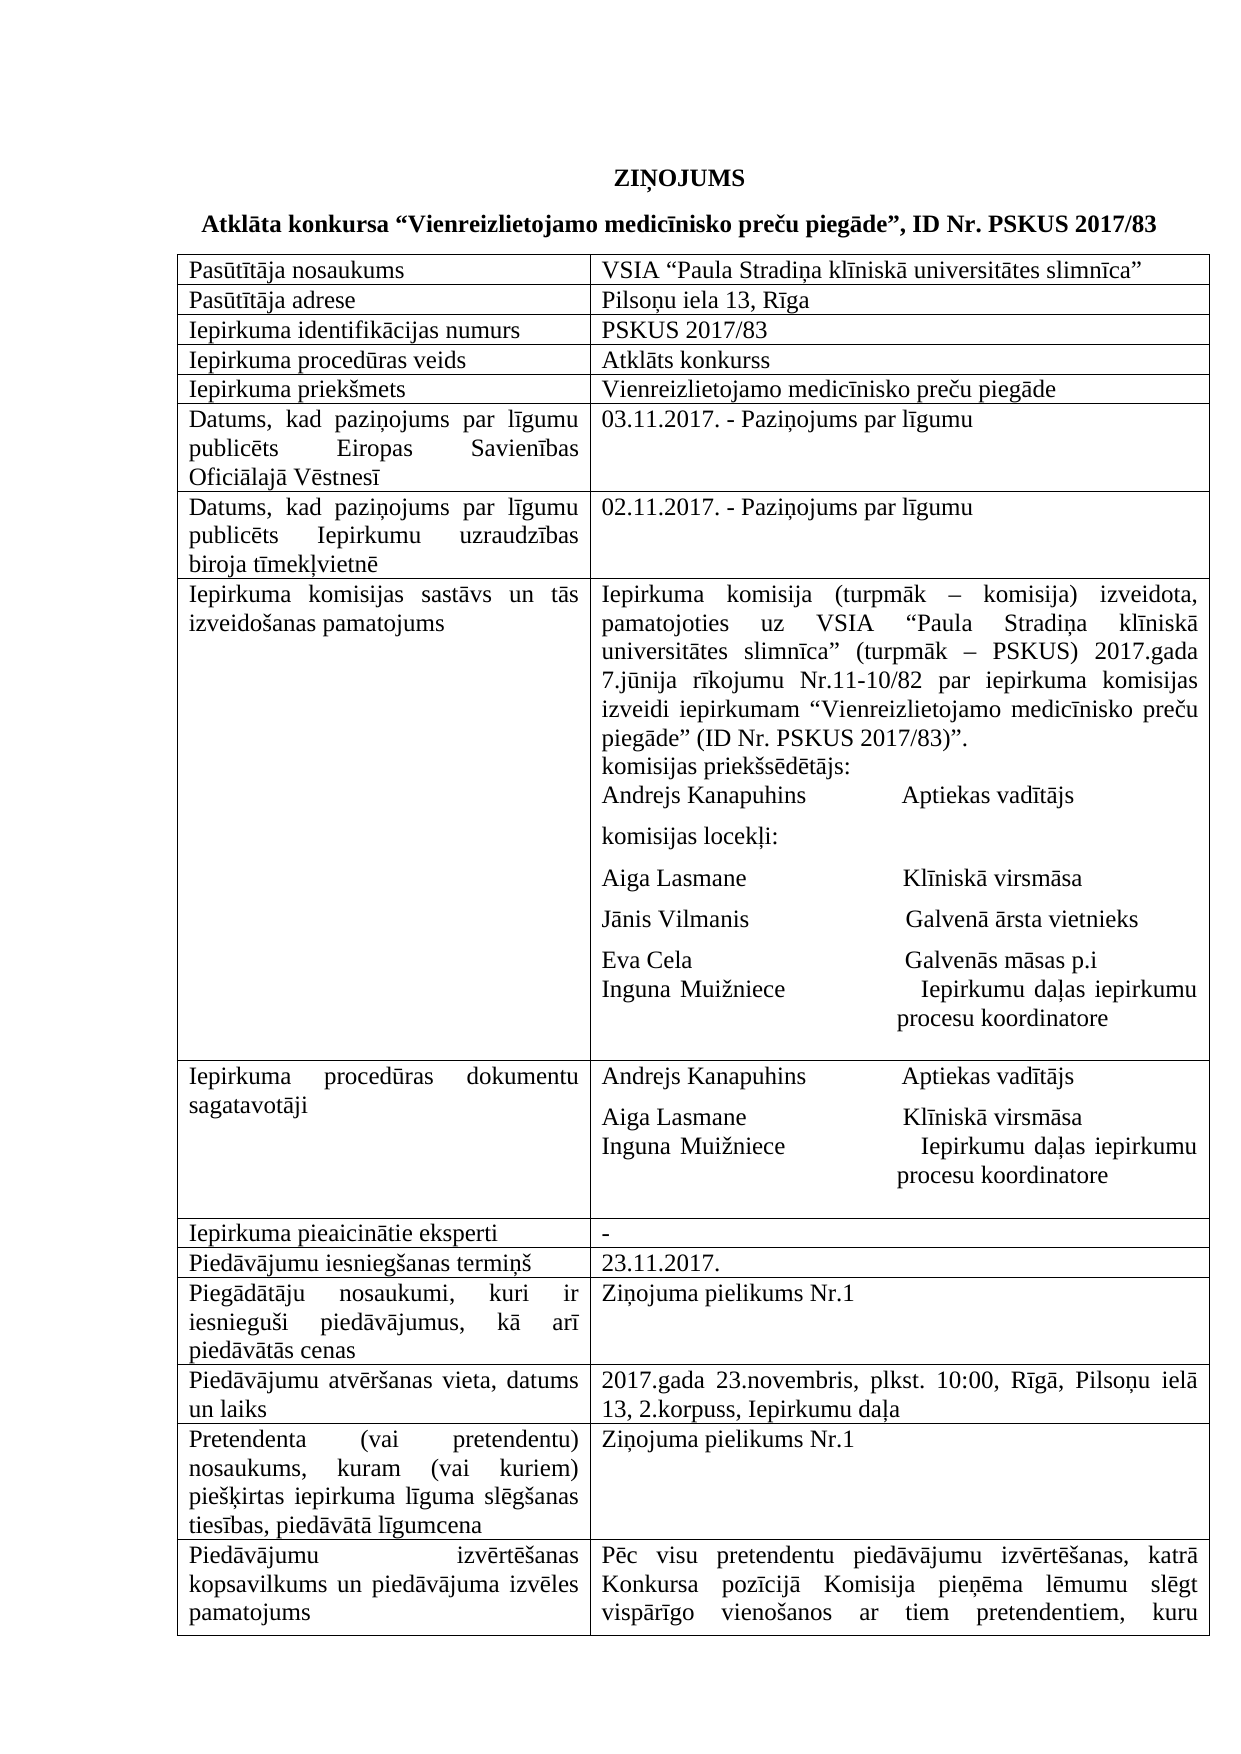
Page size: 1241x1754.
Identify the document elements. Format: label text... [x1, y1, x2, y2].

table_cell PSKUS 2017/83 [591, 315, 1209, 344]
table_cell Pilsoņu iela 13, Rīga [591, 285, 1209, 314]
table_header VSIA “Paula Stradiņa klīniskā universitātes slimnīca” [591, 255, 1209, 284]
table_cell Pasūtītāja adrese [178, 285, 590, 314]
table_cell Iepirkuma procedūras dokumentu sagatavotāji [178, 1061, 590, 1217]
table_cell Iepirkuma pieaicinātie eksperti [178, 1219, 590, 1247]
table_cell Piedāvājumu izvērtēšanas kopsavilkums un piedāvājuma izvēles pamatojums [178, 1540, 590, 1635]
text Atklāta konkursa “Vienreizlietojamo medicīnisko preču piegāde”, ID Nr. PSKUS 2017/83 [177, 209, 1181, 238]
table_cell Iepirkuma priekšmets [178, 375, 590, 403]
table_cell - [591, 1219, 1209, 1247]
table_cell Iepirkuma komisija (turpmāk – komisija) izveidota, pamatojoties uz VSIA “Paula Stradiņa klīniskā universitātes slimnīca” (turpmāk – PSKUS) 2017.gada 7.jūnija rīkojumu Nr.11-10/82 par iepirkuma komisijas izveidi iepirkumam “Vienreizlietojamo medicīnisko preču piegāde” (ID Nr. PSKUS 2017/83)”. komisijas priekšsēdētājs: Andrejs Kanapuhins Aptiekas vadītājs komisijas locekļi: Aiga Lasmane Klīniskā virsmāsa Jānis Vilmanis Galvenā ārsta vietnieks Eva Cela Galvenās māsas p.i Inguna Muižniece Iepirkumu daļas iepirkumu procesu koordinatore [591, 579, 1209, 1060]
table_cell Iepirkuma procedūras veids [178, 345, 590, 373]
table_cell Iepirkuma komisijas sastāvs un tās izveidošanas pamatojums [178, 579, 590, 1060]
table_cell Iepirkuma identifikācijas numurs [178, 315, 590, 344]
table_cell Andrejs Kanapuhins Aptiekas vadītājs Aiga Lasmane Klīniskā virsmāsa Inguna Muižniece Iepirkumu daļas iepirkumu procesu koordinatore [591, 1061, 1209, 1217]
table_cell 02.11.2017. - Paziņojums par līgumu [591, 492, 1209, 578]
table_cell 03.11.2017. - Paziņojums par līgumu [591, 404, 1209, 491]
table_cell Piegādātāju nosaukumi, kuri ir iesnieguši piedāvājumus, kā arī piedāvātās cenas [178, 1278, 590, 1364]
table_cell Atklāts konkurss [591, 345, 1209, 373]
table_cell Pretendenta (vai pretendentu) nosaukums, kuram (vai kuriem) piešķirtas iepirkuma līguma slēgšanas tiesības, piedāvātā līgumcena [178, 1424, 590, 1539]
table_cell Piedāvājumu atvēršanas vieta, datums un laiks [178, 1365, 590, 1423]
table_cell 2017.gada 23.novembris, plkst. 10:00, Rīgā, Pilsoņu ielā 13, 2.korpuss, Iepirkumu daļa [591, 1365, 1209, 1423]
table_cell 23.11.2017. [591, 1248, 1209, 1277]
table_cell Datums, kad paziņojums par līgumu publicēts Eiropas Savienības Oficiālajā Vēstnesī [178, 404, 590, 491]
table_cell Pēc visu pretendentu piedāvājumu izvērtēšanas, katrā Konkursa pozīcijā Komisija pieņēma lēmumu slēgt vispārīgo vienošanos ar tiem pretendentiem, kuru [591, 1540, 1209, 1635]
table_header Pasūtītāja nosaukums [178, 255, 590, 284]
table_cell Datums, kad paziņojums par līgumu publicēts Iepirkumu uzraudzības biroja tīmekļvietnē [178, 492, 590, 578]
table_cell Ziņojuma pielikums Nr.1 [591, 1424, 1209, 1539]
table_cell Vienreizlietojamo medicīnisko preču piegāde [591, 375, 1209, 403]
table_cell Piedāvājumu iesniegšanas termiņš [178, 1248, 590, 1277]
table_cell Ziņojuma pielikums Nr.1 [591, 1278, 1209, 1364]
text ZIŅOJUMS [177, 163, 1181, 192]
